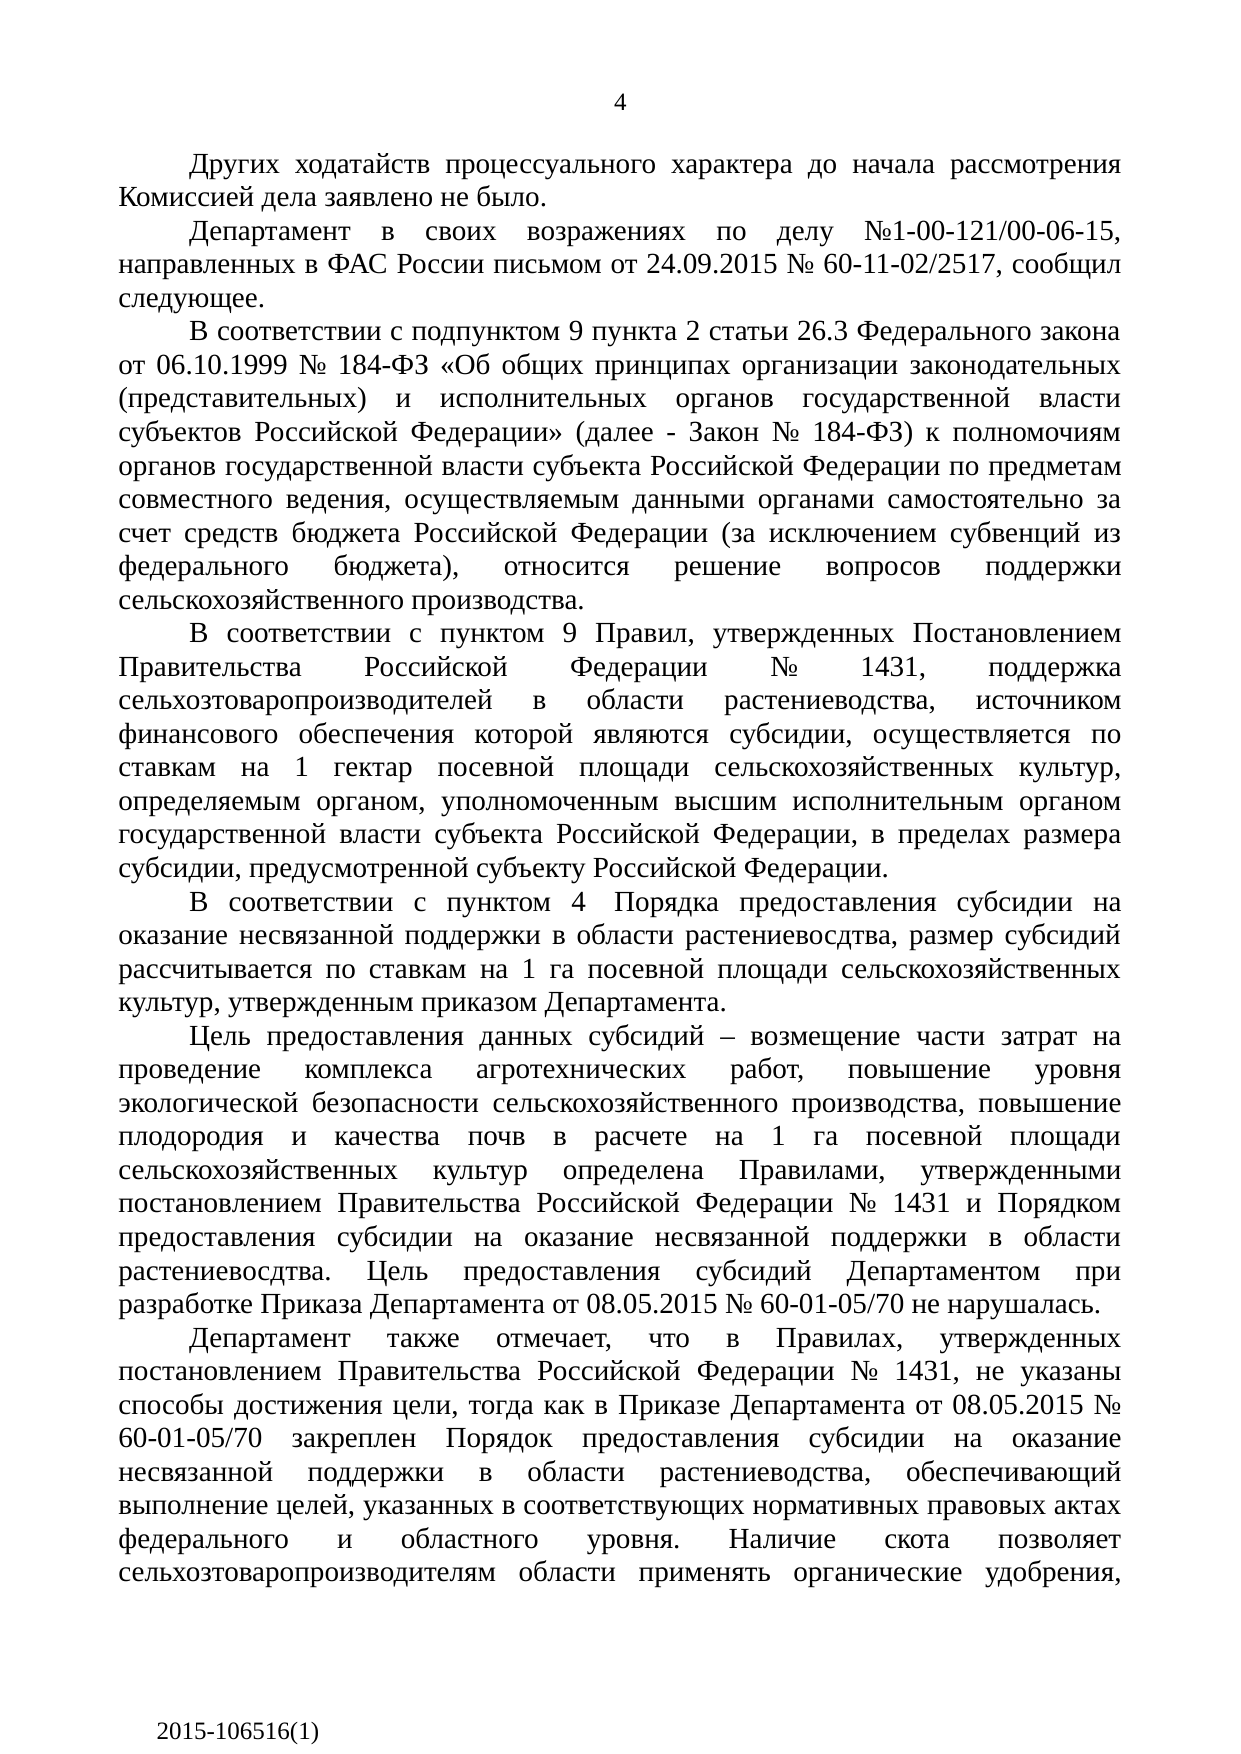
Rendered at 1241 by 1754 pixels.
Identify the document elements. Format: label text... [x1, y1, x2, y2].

text В соответствии с подпунктом 9 пункта 2 статьи 26.3 Федерального закона от 06.10.1999 № 184-ФЗ «Об общих принципах организации законодательных (представительных) и исполнительных органов государственной власти субъектов Российской Федерации» (далее - Закон № 184-ФЗ) к полномочиям органов государственной власти субъекта Российской Федерации по предметам совместного ведения, осуществляемым данными органами самостоятельно за счет средств бюджета Российской Федерации (за исключением субвенций из федерального бюджета), относится решение вопросов поддержки сельскохозяйственного производства. [118, 313, 1122, 615]
text В соответствии с пунктом 9 Правил, утвержденных Постановлением Правительства Российской Федерации № 1431, поддержка сельхозтоваропроизводителей в области растениеводства, источником финансового обеспечения которой являются субсидии, осуществляется по ставкам на 1 гектар посевной площади сельскохозяйственных культур, определяемым органом, уполномоченным высшим исполнительным органом государственной власти субъекта Российской Федерации, в пределах размера субсидии, предусмотренной субъекту Российской Федерации. [118, 615, 1122, 884]
text Департамент в своих возражениях по делу №1-00-121/00-06-15, направленных в ФАС России письмом от 24.09.2015 № 60-11-02/2517, сообщил следующее. [118, 213, 1122, 313]
text Цель предоставления данных субсидий – возмещение части затрат на проведение комплекса агротехнических работ, повышение уровня экологической безопасности сельскохозяйственного производства, повышение плодородия и качества почв в расчете на 1 га посевной площади сельскохозяйственных культур определена Правилами, утвержденными постановлением Правительства Российской Федерации № 1431 и Порядком предоставления субсидии на оказание несвязанной поддержки в области растениевосдтва. Цель предоставления субсидий Департаментом при разработке Приказа Департамента от 08.05.2015 № 60-01-05/70 не нарушалась. [118, 1018, 1122, 1320]
text Других ходатайств процессуального характера до начала рассмотрения Комиссией дела заявлено не было. [118, 146, 1122, 213]
text Департамент также отмечает, что в Правилах, утвержденных постановлением Правительства Российской Федерации № 1431, не указаны способы достижения цели, тогда как в Приказе Департамента от 08.05.2015 № 60-01-05/70 закреплен Порядок предоставления субсидии на оказание несвязанной поддержки в области растениеводства, обеспечивающий выполнение целей, указанных в соответствующих нормативных правовых актах федерального и областного уровня. Наличие скота позволяет сельхозтоваропроизводителям области применять органические удобрения, [118, 1320, 1122, 1588]
text В соответствии с пунктом 4 Порядка предоставления субсидии на оказание несвязанной поддержки в области растениевосдтва, размер субсидий рассчитывается по ставкам на 1 га посевной площади сельскохозяйственных культур, утвержденным приказом Департамента. [118, 884, 1122, 1018]
